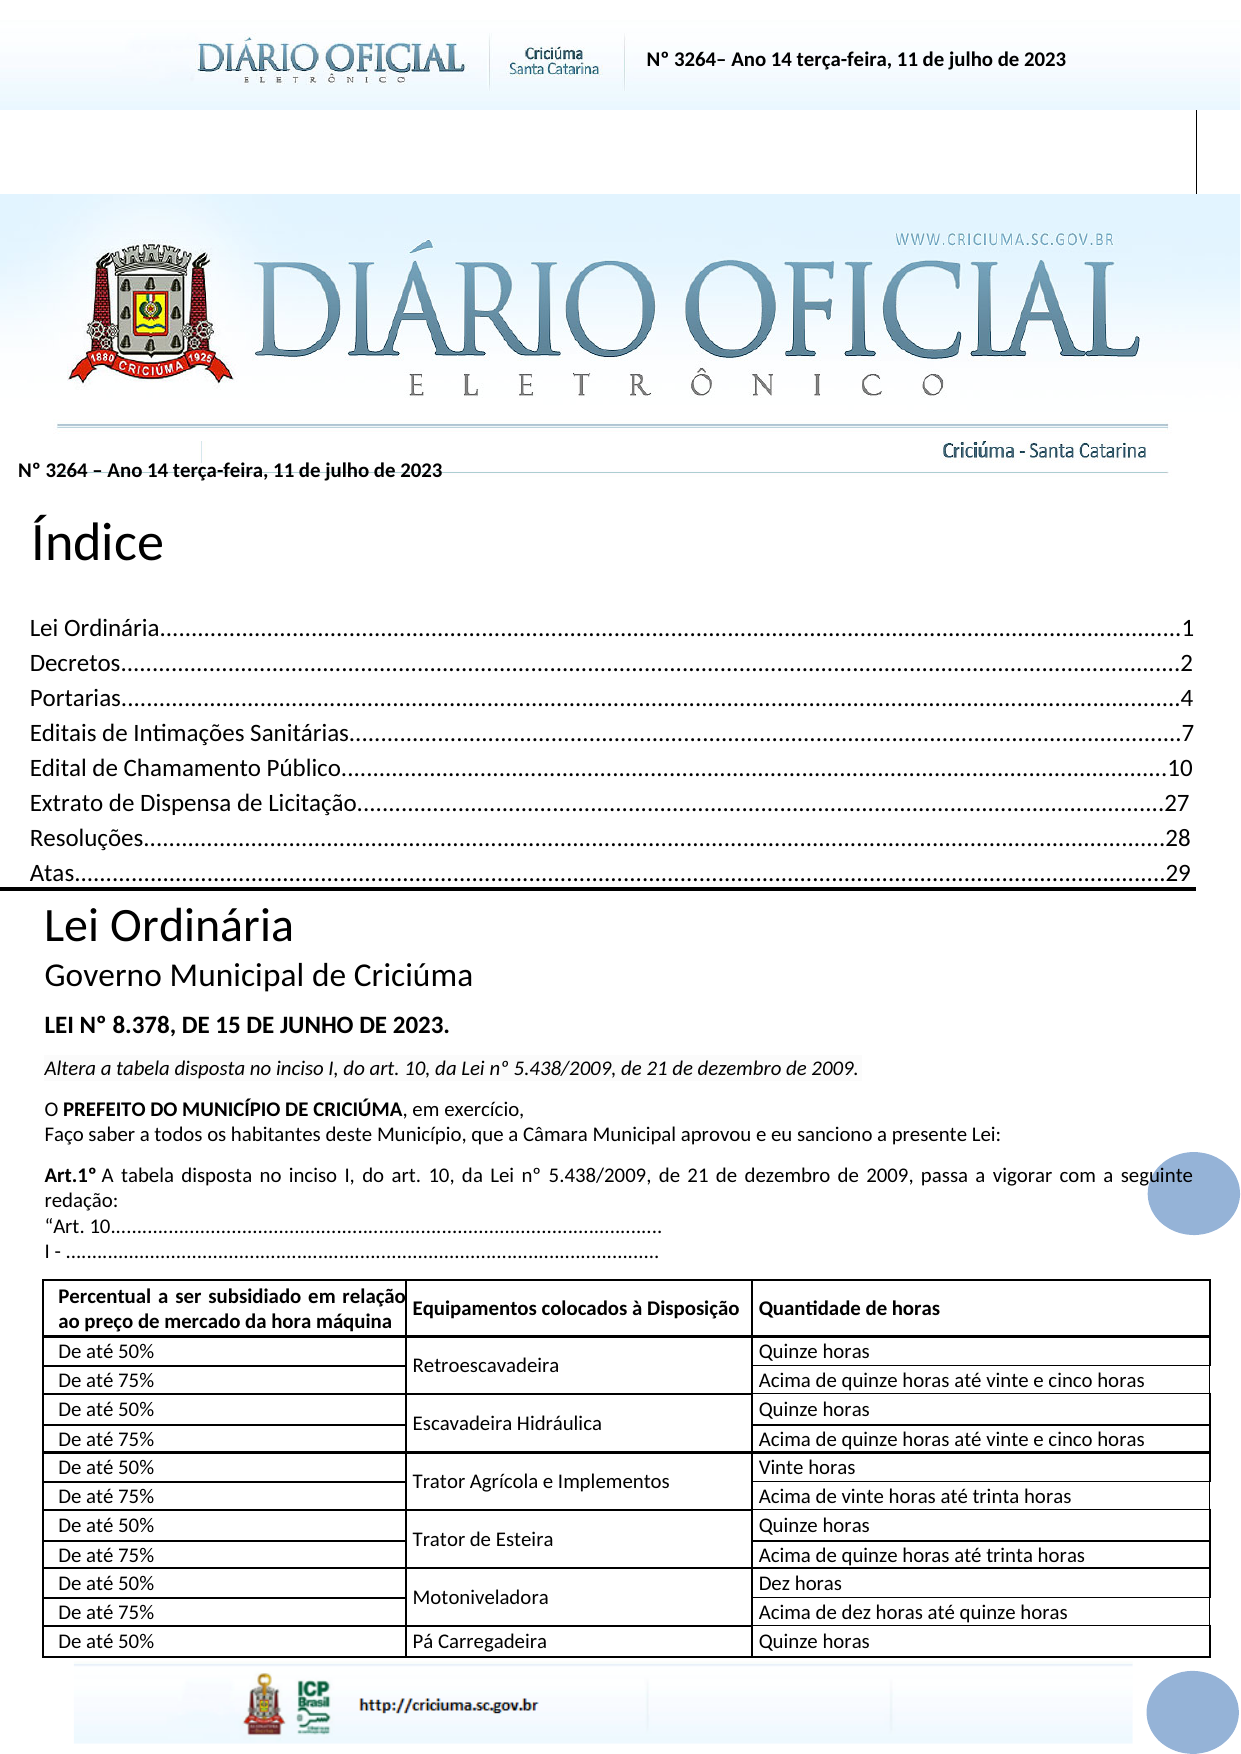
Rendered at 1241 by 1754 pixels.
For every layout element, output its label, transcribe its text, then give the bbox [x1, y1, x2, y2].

table_cell De até 50% [44, 1511, 405, 1540]
text Edital de Chamamento Público...................................................................................................................................10 [0, 752, 1196, 782]
text Editais de Intimações Sanitárias....................................................................................................................................7 [0, 717, 1196, 747]
table_cell De até 75% [44, 1483, 405, 1508]
table_cell Vinte horas [753, 1454, 1209, 1481]
text Extrato de Dispensa de Licitação................................................................................................................................27 [0, 787, 1196, 817]
table_cell Acima de dez horas até quinze horas [753, 1598, 1209, 1624]
table_cell De até 50% [44, 1627, 405, 1656]
text Faço saber a todos os habitantes deste Município, que a Câmara Municipal aprovou e eu sanciono a presente Lei: [44, 1122, 1196, 1147]
table_cell Acima de quinze horas até trinta horas [753, 1542, 1209, 1567]
table_cell Quinze horas [753, 1394, 1209, 1424]
text LEI Nº 8.378, DE 15 DE JUNHO DE 2023. [44, 1009, 1196, 1040]
text “Art. 10......................................................................................................... [44, 1213, 1196, 1238]
text Governo Municipal de Criciúma [44, 953, 1196, 994]
table_cell Acima de quinze horas até vinte e cinco horas [753, 1426, 1209, 1451]
table_cell Quinze horas [753, 1510, 1209, 1540]
text Resoluções..................................................................................................................................................................28 [0, 822, 1196, 852]
text I - ................................................................................................................. [44, 1238, 1196, 1264]
table_header Equipamentos colocados à Disposição [407, 1281, 751, 1335]
table_cell Trator de Esteira [407, 1511, 751, 1567]
table_cell Pá Carregadeira [407, 1627, 751, 1656]
text Art.1º A tabela disposta no inciso I, do art. 10, da Lei nº 5.438/2009, de 21 de dezembro de 2009, passa a vigorar com a seguinte redação: [44, 1162, 1162, 1213]
table_cell Escavadeira Hidráulica [407, 1395, 751, 1451]
table_cell De até 50% [44, 1395, 405, 1424]
table_header Percentual a ser subsidiado em relação ao preço de mercado da hora máquina [44, 1281, 405, 1335]
table_cell De até 50% [44, 1569, 405, 1597]
table_cell De até 75% [44, 1367, 405, 1393]
table_cell Quinze horas [753, 1626, 1209, 1656]
table_cell De até 50% [44, 1454, 405, 1481]
table_cell Retroescavadeira [407, 1338, 751, 1393]
text Altera a tabela disposta no inciso I, do art. 10, da Lei nº 5.438/2009, de 21 de dezembro de 2009. [44, 1055, 1196, 1081]
table_cell De até 75% [44, 1542, 405, 1567]
text O PREFEITO DO MUNICÍPIO DE CRICIÚMA, em exercício, [44, 1096, 1196, 1122]
table_cell Quinze horas [753, 1338, 1209, 1365]
text Decretos........................................................................................................................................................................2 [0, 647, 1196, 677]
text Portarias........................................................................................................................................................................4 [0, 682, 1196, 712]
table_cell Dez horas [753, 1569, 1209, 1597]
text Lei Ordinária [44, 895, 1196, 953]
table_cell Acima de quinze horas até vinte e cinco horas [753, 1366, 1209, 1393]
table_cell Acima de vinte horas até trinta horas [753, 1482, 1209, 1508]
table_cell De até 50% [44, 1338, 405, 1365]
table_cell De até 75% [44, 1599, 405, 1624]
text Atas.............................................................................................................................................................................29 [0, 857, 1196, 887]
text Lei Ordinária..................................................................................................................................................................1 [0, 612, 1196, 642]
table_cell Motoniveladora [407, 1569, 751, 1624]
table_cell Trator Agrícola e Implementos [407, 1454, 751, 1508]
table_header Quantidade de horas [753, 1281, 1209, 1335]
table_cell De até 75% [44, 1426, 405, 1451]
